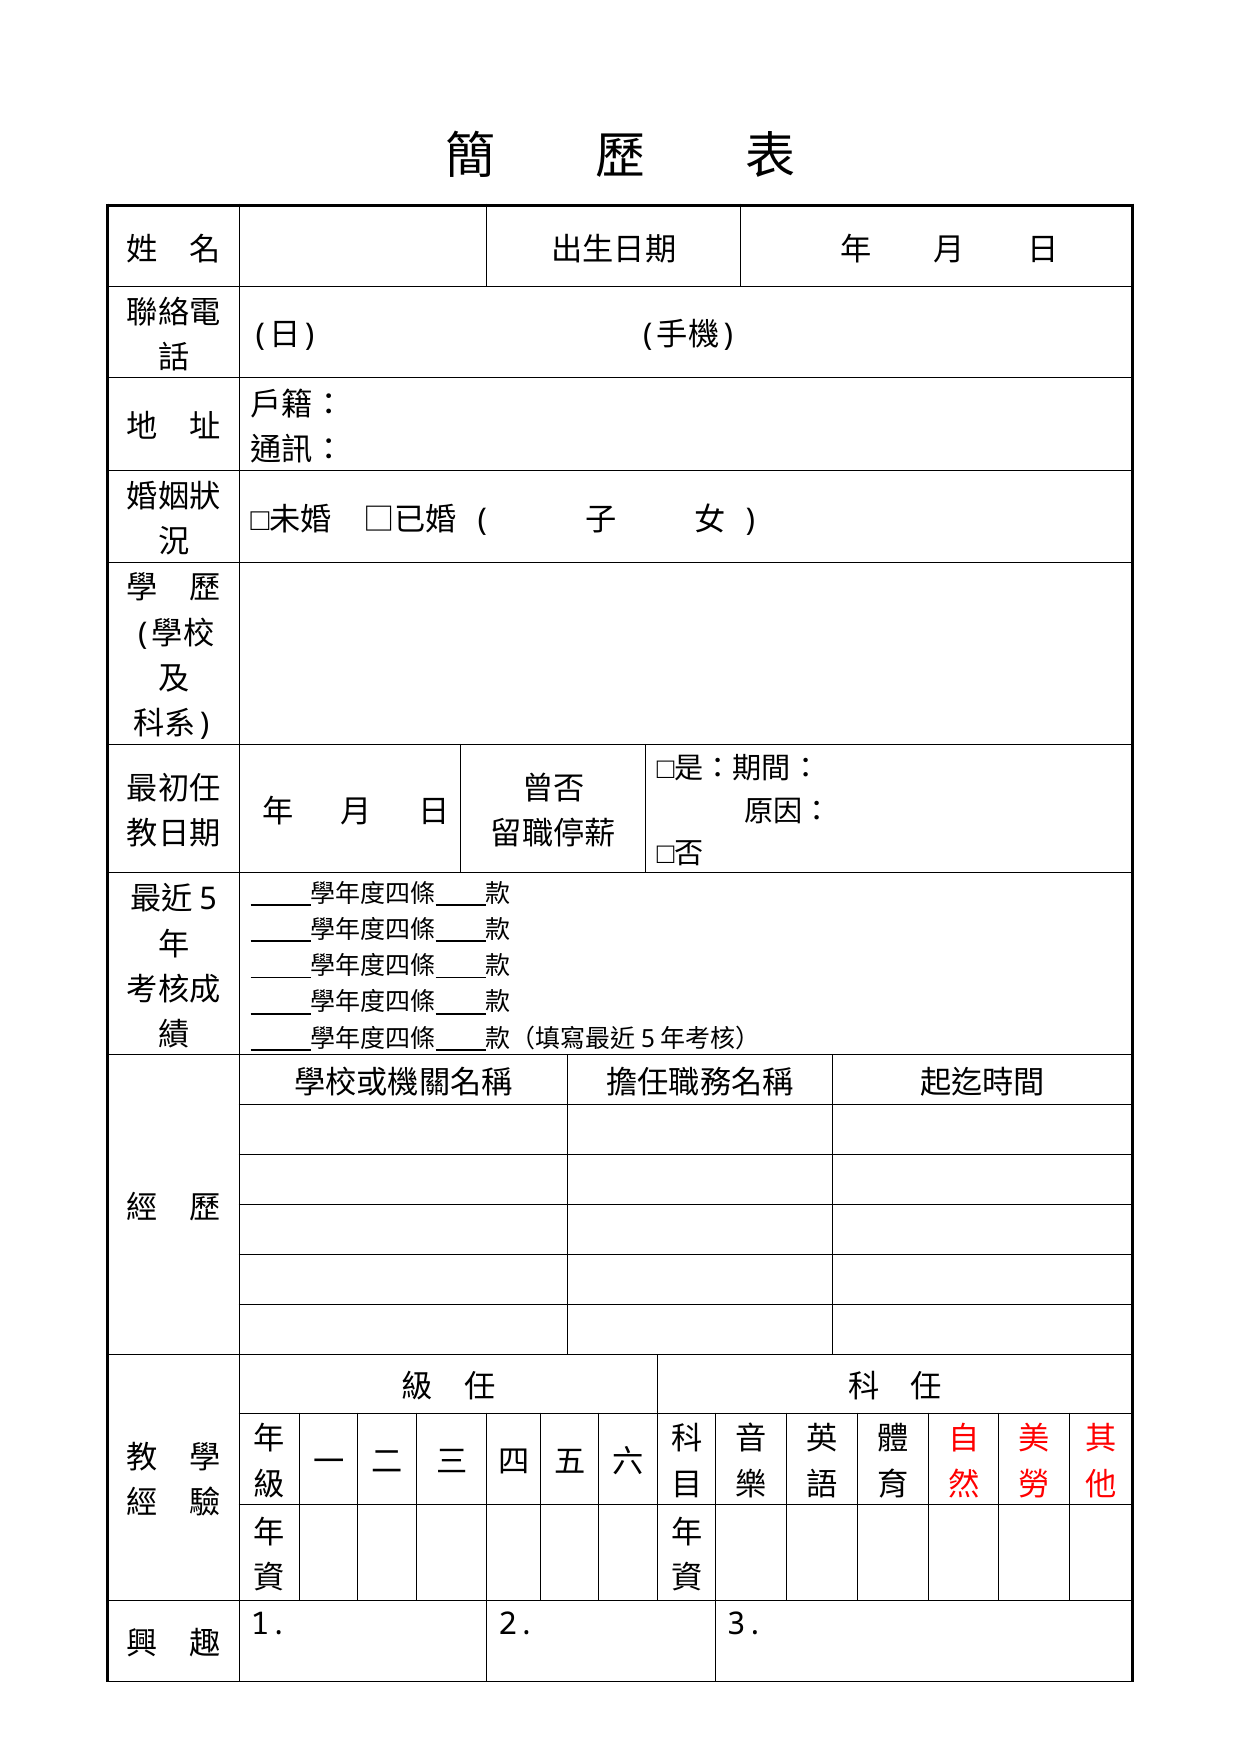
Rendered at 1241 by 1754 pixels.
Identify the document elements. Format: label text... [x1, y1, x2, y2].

table_cell [716, 1505, 786, 1600]
table_header 出生日期 [487, 207, 740, 286]
table_cell [240, 1155, 567, 1204]
table_cell 科 任 [658, 1355, 1131, 1412]
table_cell 體育 [858, 1414, 928, 1504]
table_header [240, 207, 486, 286]
table_cell 年資 [240, 1505, 299, 1600]
table_cell [300, 1505, 357, 1600]
table_cell [240, 1305, 567, 1354]
table_cell [240, 563, 1131, 744]
table_cell 教 學 經 驗 [109, 1355, 239, 1600]
table_cell 音樂 [716, 1414, 786, 1504]
table_cell [929, 1505, 998, 1600]
table_cell 地 址 [109, 378, 239, 470]
table_cell 經 歷 [109, 1055, 239, 1354]
table_cell 英語 [787, 1414, 857, 1504]
table_cell 1. [240, 1601, 486, 1681]
table_cell [858, 1505, 928, 1600]
table_cell [1070, 1505, 1131, 1600]
table_cell 科目 [658, 1414, 715, 1504]
table_cell □未婚 □已婚 ( 子 女 ) [240, 471, 1131, 562]
table_cell [833, 1105, 1131, 1154]
table_cell [568, 1205, 832, 1254]
table_cell [417, 1505, 486, 1600]
table_header 姓 名 [109, 207, 239, 286]
table_cell 最初任教日期 [109, 745, 239, 872]
table_cell 美勞 [999, 1414, 1069, 1504]
table_cell [787, 1505, 857, 1600]
table_cell 學校或機關名稱 [240, 1055, 567, 1104]
table_cell [999, 1505, 1069, 1600]
table_cell [833, 1255, 1131, 1304]
table_cell [833, 1305, 1131, 1354]
table_cell 二 [358, 1414, 416, 1504]
table_cell 五 [541, 1414, 598, 1504]
table_cell 最近5年 考核成績 [109, 873, 239, 1054]
table_cell [568, 1155, 832, 1204]
table_cell 婚姻狀況 [109, 471, 239, 562]
table_cell [599, 1505, 657, 1600]
table_cell 三 [417, 1414, 486, 1504]
table_cell 自然 [929, 1414, 998, 1504]
text 簡 歷 表 [106, 78, 1134, 203]
table_cell [358, 1505, 416, 1600]
table_cell 起迄時間 [833, 1055, 1131, 1104]
table_cell 其他 [1070, 1414, 1131, 1504]
table_cell [568, 1255, 832, 1304]
table_cell 2. [487, 1601, 715, 1681]
table_cell [568, 1105, 832, 1154]
table_cell [833, 1205, 1131, 1254]
table_cell [240, 1105, 567, 1154]
table_cell 戶籍： 通訊： [240, 378, 1131, 470]
table_cell 級 任 [240, 1355, 657, 1412]
table_cell 年 月 日 [240, 745, 460, 872]
table_cell [487, 1505, 540, 1600]
table_cell 學年度四條 款 學年度四條 款 學年度四條 款 學年度四條 款 學年度四條 款（填寫最近5年考核） [240, 873, 1131, 1054]
table_cell [833, 1155, 1131, 1204]
table_cell 一 [300, 1414, 357, 1504]
table_cell 四 [487, 1414, 540, 1504]
table_cell 興 趣 [109, 1601, 239, 1681]
table_cell [240, 1255, 567, 1304]
table_cell (日) (手機) [240, 287, 1131, 377]
table_cell [240, 1205, 567, 1254]
table_cell 3. [716, 1601, 1131, 1681]
table_cell 學 歷 (學校及 科系) [109, 563, 239, 744]
table_header 年 月 日 [741, 207, 1131, 286]
table_cell 年級 [240, 1414, 299, 1504]
table_cell [541, 1505, 598, 1600]
table_cell 年資 [658, 1505, 715, 1600]
table_cell 六 [599, 1414, 657, 1504]
table_cell □是：期間： 原因： □否 [646, 745, 1131, 872]
table_cell 曾否 留職停薪 [461, 745, 645, 872]
table_cell 擔任職務名稱 [568, 1055, 832, 1104]
table_cell 聯絡電話 [109, 287, 239, 377]
table_cell [568, 1305, 832, 1354]
